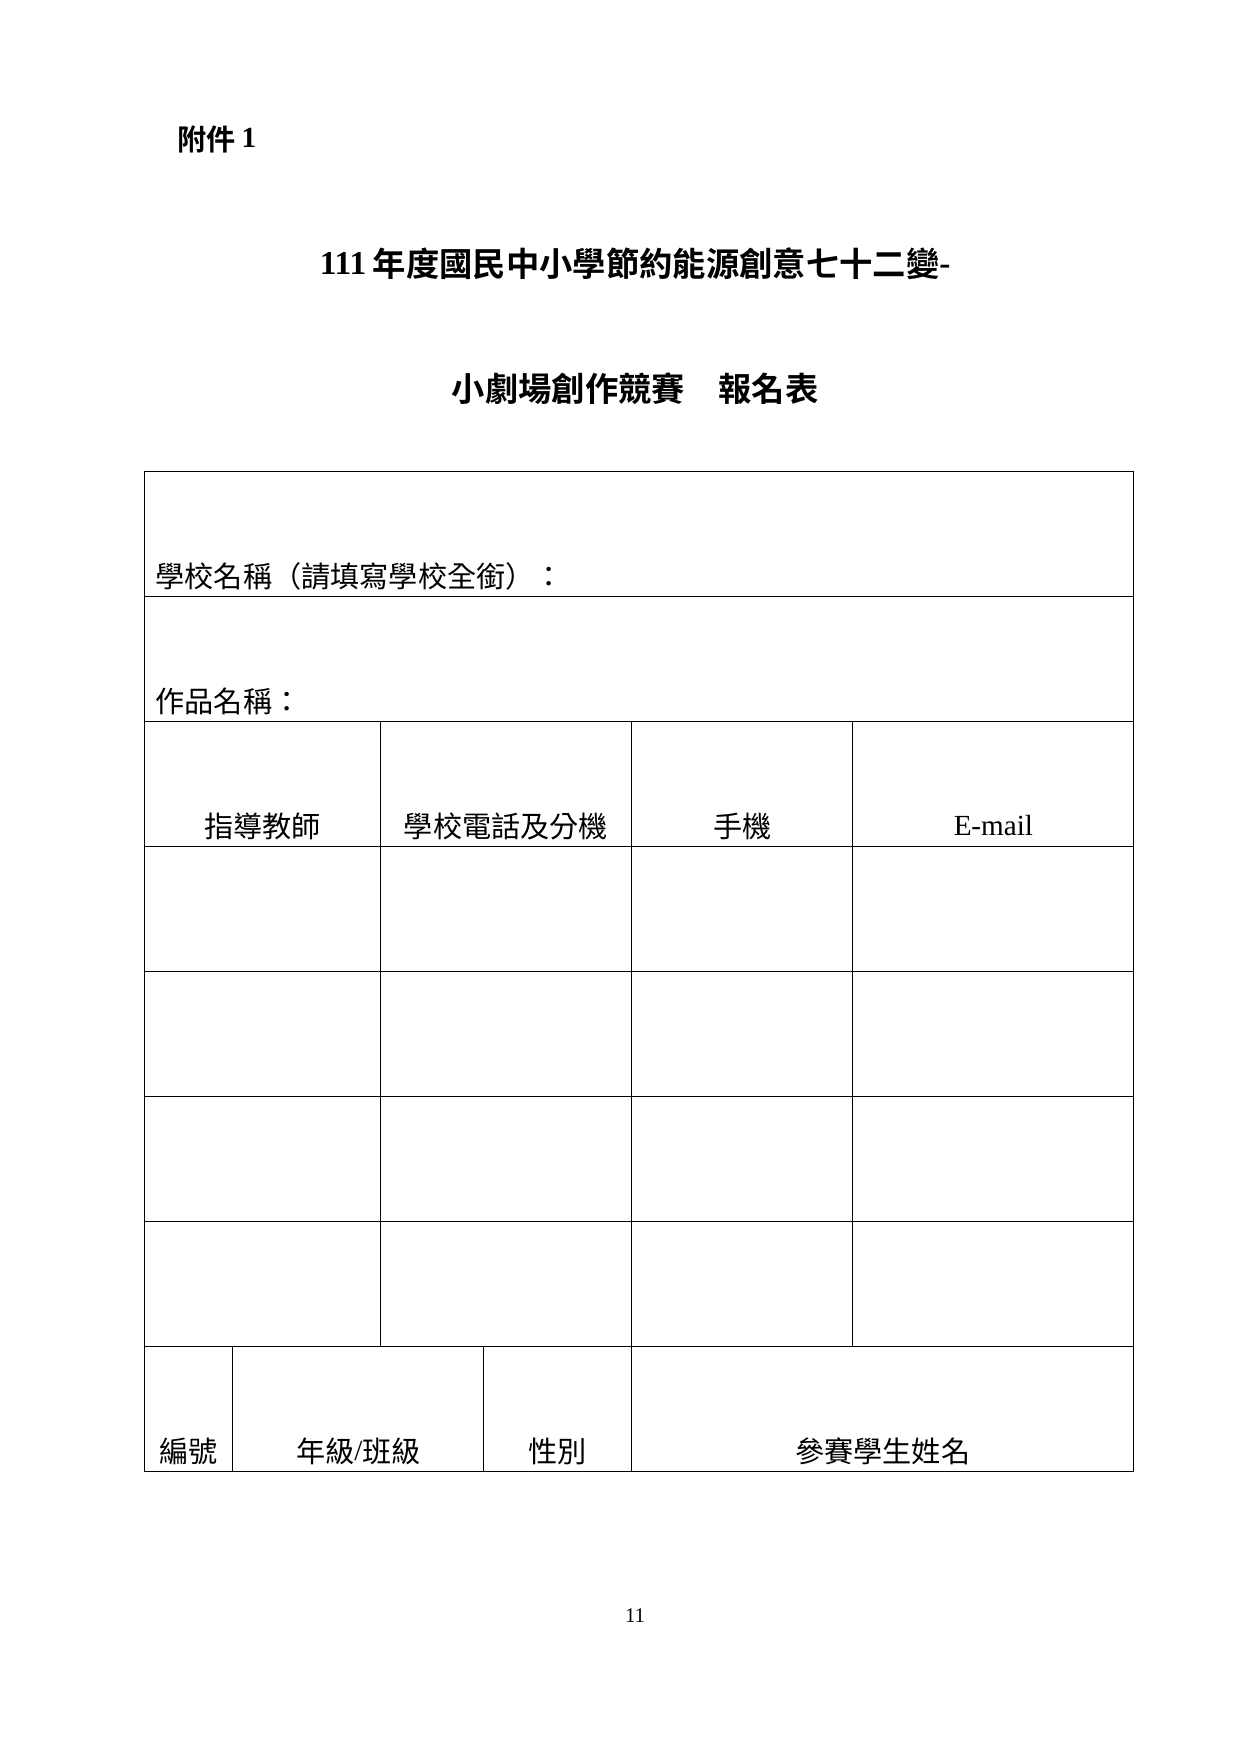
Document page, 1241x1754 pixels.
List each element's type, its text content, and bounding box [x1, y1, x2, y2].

text 111年度國民中小學節約能源創意七十二變- [177, 221, 1092, 283]
table_header 學校名稱（請填寫學校全銜）： [145, 472, 1133, 596]
table_cell 學校電話及分機 [381, 722, 631, 846]
table_cell 作品名稱： [145, 597, 1133, 721]
table_cell [381, 847, 631, 971]
table_cell [145, 1097, 380, 1221]
table_cell 編號 [145, 1347, 232, 1471]
table_cell [145, 1222, 380, 1346]
table_cell [145, 847, 380, 971]
text 小劇場創作競賽 報名表 [177, 346, 1092, 408]
table_cell [632, 847, 852, 971]
table_cell [853, 972, 1133, 1096]
table_cell 年級/班級 [233, 1347, 483, 1471]
table_cell 手機 [632, 722, 852, 846]
table_cell [381, 1097, 631, 1221]
table_cell E-mail [853, 722, 1133, 846]
table_cell [145, 972, 380, 1096]
table_cell [632, 972, 852, 1096]
table_cell 參賽學生姓名 [632, 1347, 1133, 1471]
table_cell [381, 972, 631, 1096]
table_cell [632, 1222, 852, 1346]
table_cell [853, 1097, 1133, 1221]
table_cell 指導教師 [145, 722, 380, 846]
table_cell [853, 847, 1133, 971]
table_cell [632, 1097, 852, 1221]
table_cell [853, 1222, 1133, 1346]
text 附件1 [177, 96, 1092, 158]
table_cell [381, 1222, 631, 1346]
table_cell 性別 [484, 1347, 631, 1471]
